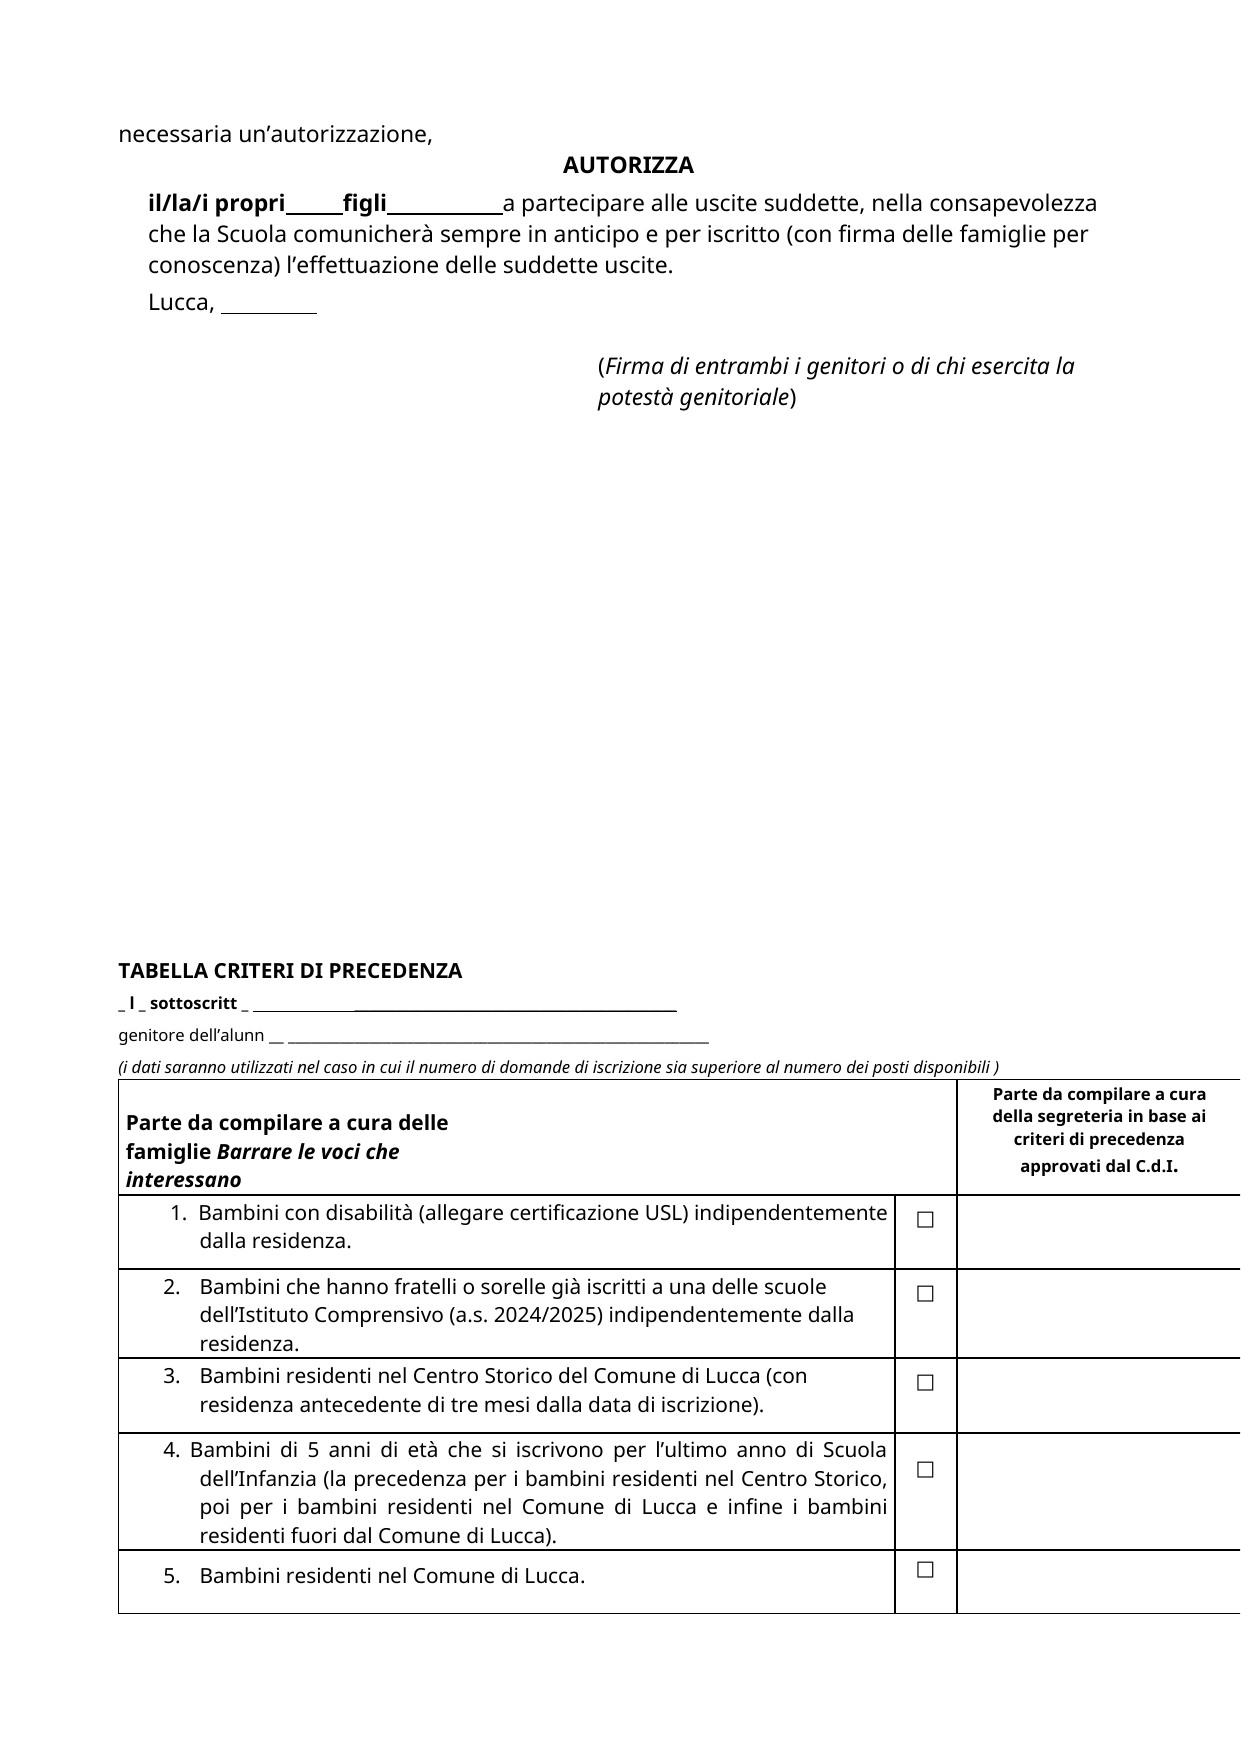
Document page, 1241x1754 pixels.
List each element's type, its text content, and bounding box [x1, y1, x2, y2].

table_cell □ [896, 1270, 956, 1357]
table_cell □ [896, 1551, 956, 1613]
text genitore dell’alunn __ _________________________________________________________ [118, 1024, 1122, 1046]
table_cell 1. Bambini con disabilità (allegare certificazione USL) indipendentemente dalla residenza. [119, 1196, 894, 1268]
text _ l _ sottoscritt _ _______________________________________________ [118, 992, 894, 1014]
table_cell 5. Bambini residenti nel Comune di Lucca. [119, 1551, 894, 1613]
text TABELLA CRITERI DI PRECEDENZA [118, 956, 894, 984]
text (i dati saranno utilizzati nel caso in cui il numero di domande di iscrizione sia superiore al numero dei posti disponibili ) [118, 1056, 1122, 1079]
table_cell [958, 1270, 1240, 1357]
table_cell □ [896, 1196, 956, 1268]
table_cell [958, 1434, 1240, 1549]
text il/la/i propri figli a partecipare alle uscite suddette, nella consapevolezza che la Scuola comunicherà sempre in anticipo e per iscritto (con firma delle famiglie per conoscenza) l’effettuazione delle suddette uscite. [148, 186, 1103, 280]
text AUTORIZZA [362, 149, 894, 181]
table_cell 4. Bambini di 5 anni di età che si iscrivono per l’ultimo anno di Scuola dell’Infanzia (la precedenza per i bambini residenti nel Centro Storico, poi per i bambini residenti nel Comune di Lucca e infine i bambini residenti fuori dal Comune di Lucca). [119, 1434, 894, 1549]
table_cell [958, 1196, 1240, 1268]
table_cell 2. Bambini che hanno fratelli o sorelle già iscritti a una delle scuole dell’Istituto Comprensivo (a.s. 2024/2025) indipendentemente dalla residenza. [119, 1270, 894, 1357]
text necessaria un’autorizzazione, [118, 118, 1122, 149]
text Lucca, [148, 286, 1122, 317]
table_cell 3. Bambini residenti nel Centro Storico del Comune di Lucca (con residenza antecedente di tre mesi dalla data di iscrizione). [119, 1359, 894, 1432]
table_header Parte da compilare a cura della segreteria in base ai criteri di precedenza approvati dal C.d.I. [958, 1080, 1240, 1194]
table_header Parte da compilare a cura delle famiglie Barrare le voci che interessano [119, 1080, 956, 1194]
table_cell [958, 1551, 1240, 1613]
table_cell □ [896, 1359, 956, 1432]
text (Firma di entrambi i genitori o di chi esercita la potestà genitoriale) [598, 350, 1122, 413]
table_cell [958, 1359, 1240, 1432]
table_cell □ [896, 1434, 956, 1549]
